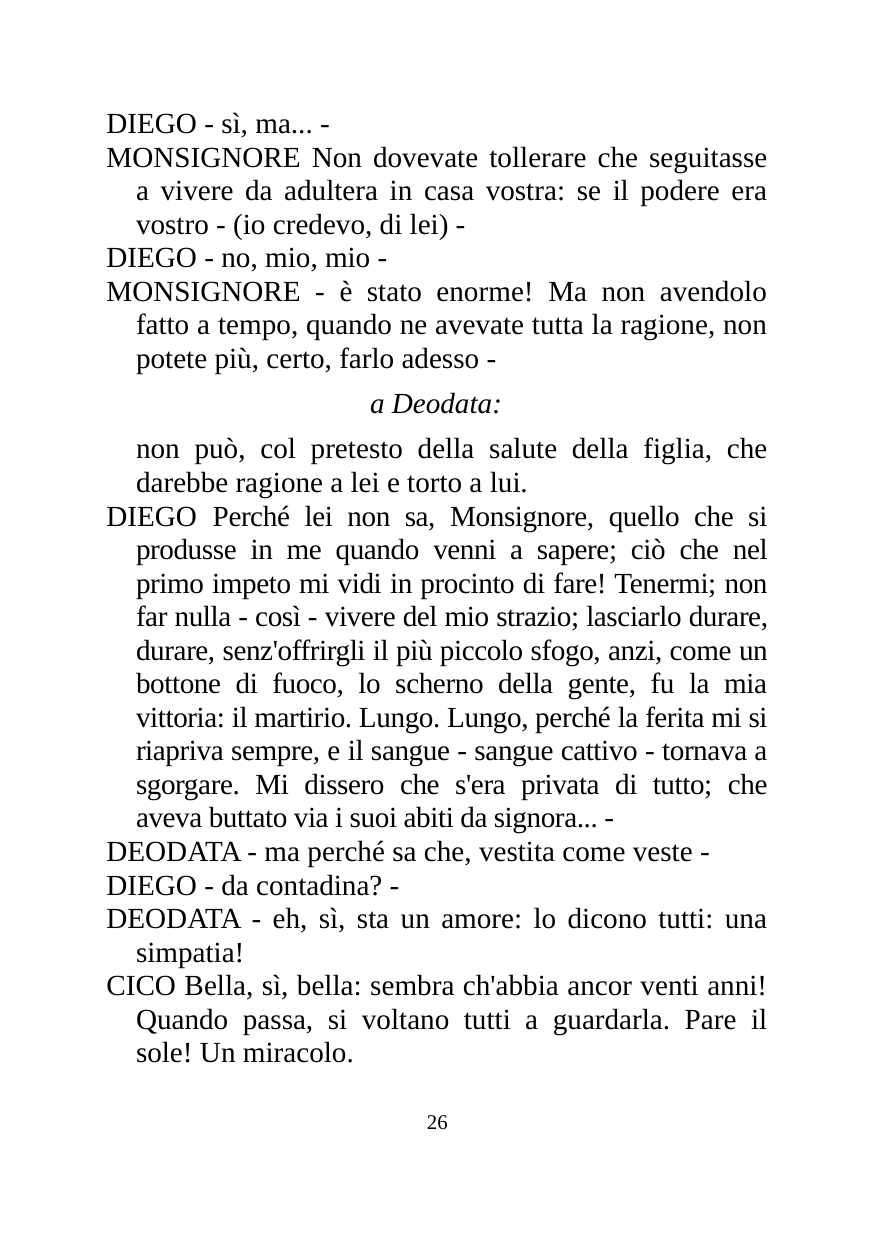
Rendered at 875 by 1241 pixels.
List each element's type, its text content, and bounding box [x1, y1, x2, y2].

text non può, col pretesto della salute della figlia, che darebbe ragione a lei e torto a lui. [136, 432, 768, 499]
text DIEGO Perché lei non sa, Monsignore, quello che si produsse in me quando venni a sapere; ciò che nel primo impeto mi vidi in procinto di fare! Tenermi; non far nulla - così - vivere del mio strazio; lasciarlo durare, durare, senz'offrirgli il più piccolo sfogo, anzi, come un bottone di fuoco, lo scherno della gente, fu la mia vittoria: il martirio. Lungo. Lungo, perché la ferita mi si riapriva sempre, e il sangue - sangue cattivo - tornava a sgorgare. Mi dissero che s'era privata di tutto; che aveva buttato via i suoi abiti da signora... - [106, 499, 768, 834]
text MONSIGNORE Non dovevate tollerare che seguitasse a vivere da adultera in casa vostra: se il podere era vostro - (io credevo, di lei) - [106, 140, 768, 240]
text DEODATA - eh, sì, sta un amore: lo dicono tutti: una simpatia! [106, 901, 768, 968]
text MONSIGNORE - è stato enorme! Ma non avendolo fatto a tempo, quando ne avevate tutta la ragione, non potete più, certo, farlo adesso - [106, 274, 768, 374]
text DIEGO - no, mio, mio - [106, 240, 768, 274]
text DIEGO - da contadina? - [106, 868, 768, 901]
text a Deodata: [106, 386, 768, 420]
text CICO Bella, sì, bella: sembra ch'abbia ancor venti anni! Quando passa, si voltano tutti a guardarla. Pare il sole! Un miracolo. [106, 968, 768, 1069]
text DIEGO - sì, ma... - [106, 106, 768, 140]
text DEODATA - ma perché sa che, vestita come veste - [106, 834, 768, 868]
